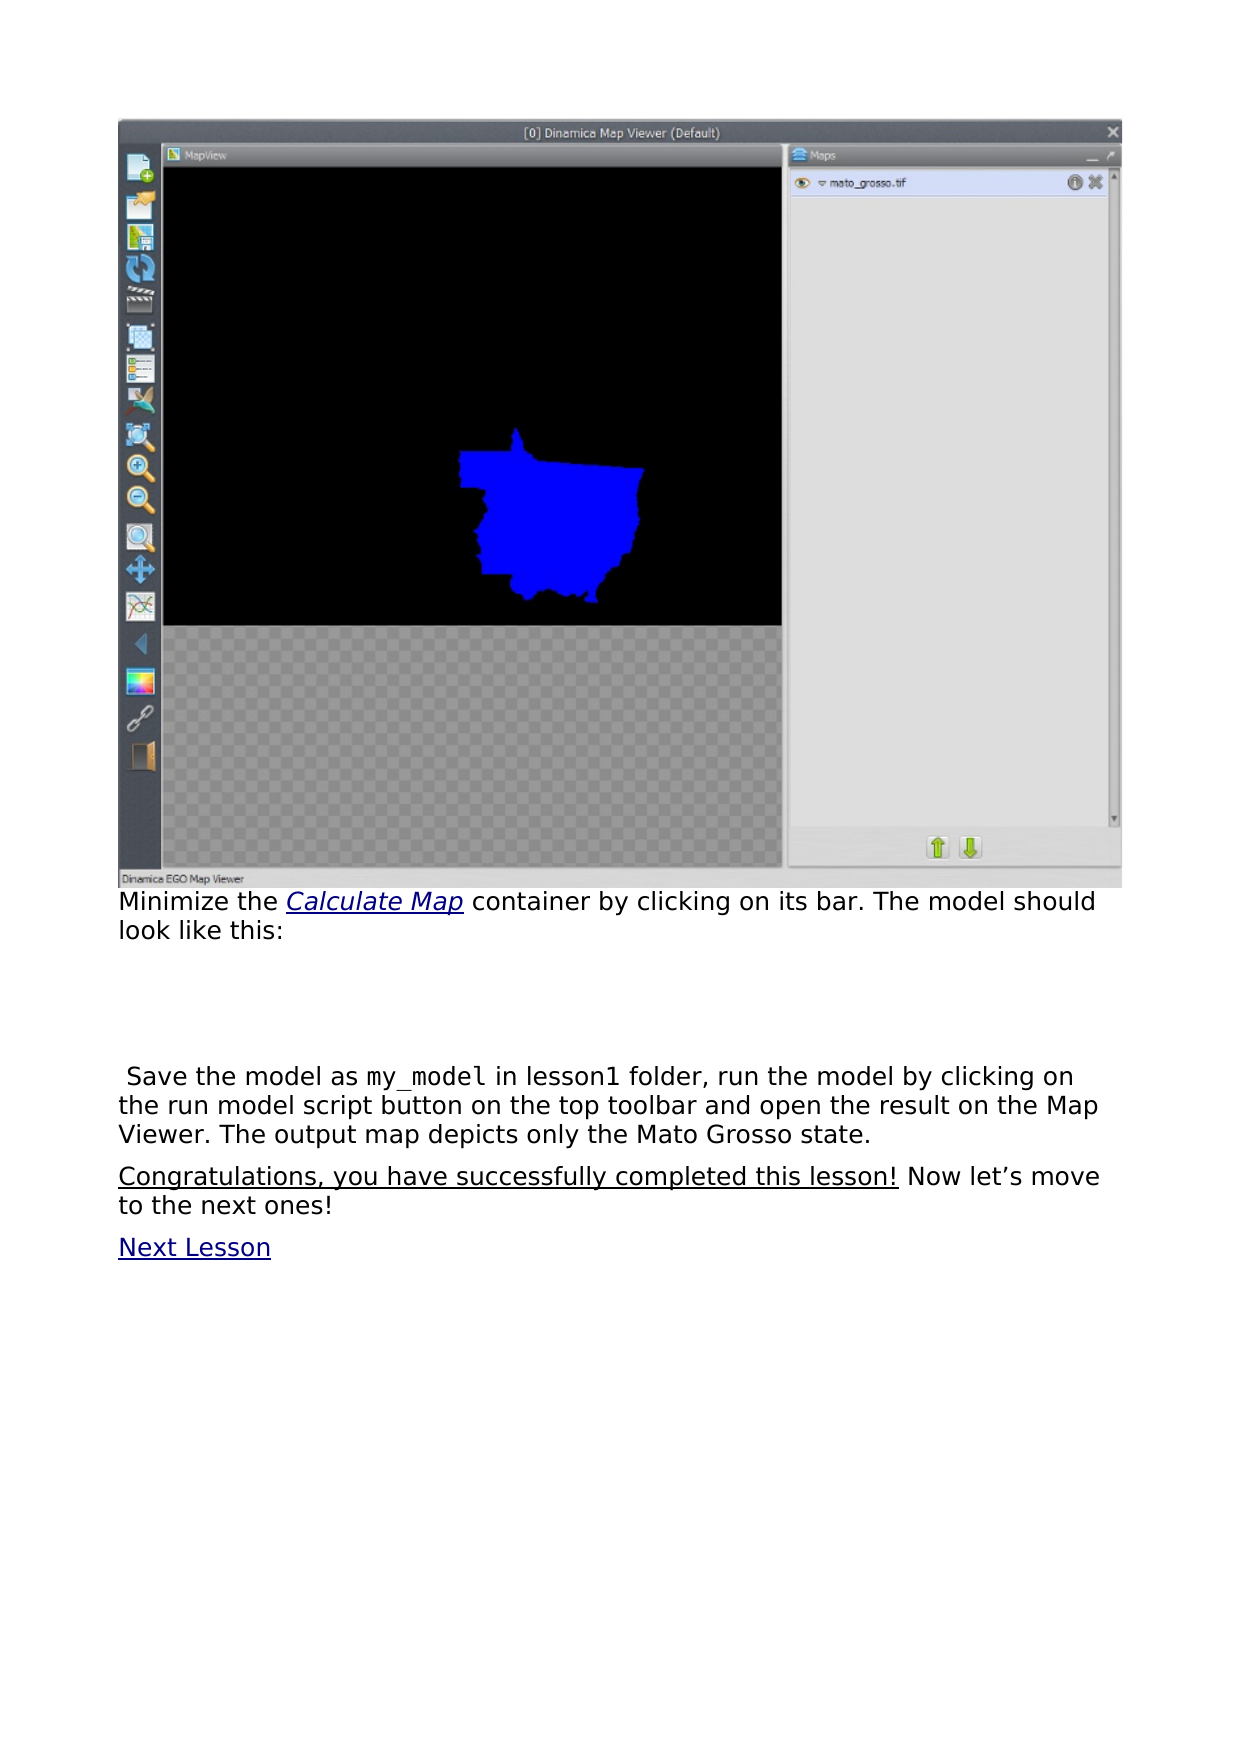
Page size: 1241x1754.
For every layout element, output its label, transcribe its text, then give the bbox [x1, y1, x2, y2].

text Congratulations, you have successfully completed this lesson! Now let’s move to the next ones! [118, 1162, 1122, 1221]
text Minimize the Calculate Map container by clicking on its bar. The model should look like this: Save the model as my_model in lesson1 folder, run the model by clicking on the run model script button on the top toolbar and open the result on the Map Viewer. The output map depicts only the Mato Grosso state. [118, 888, 1122, 1150]
text Next Lesson [118, 1233, 1122, 1262]
picture [118, 118, 1123, 888]
